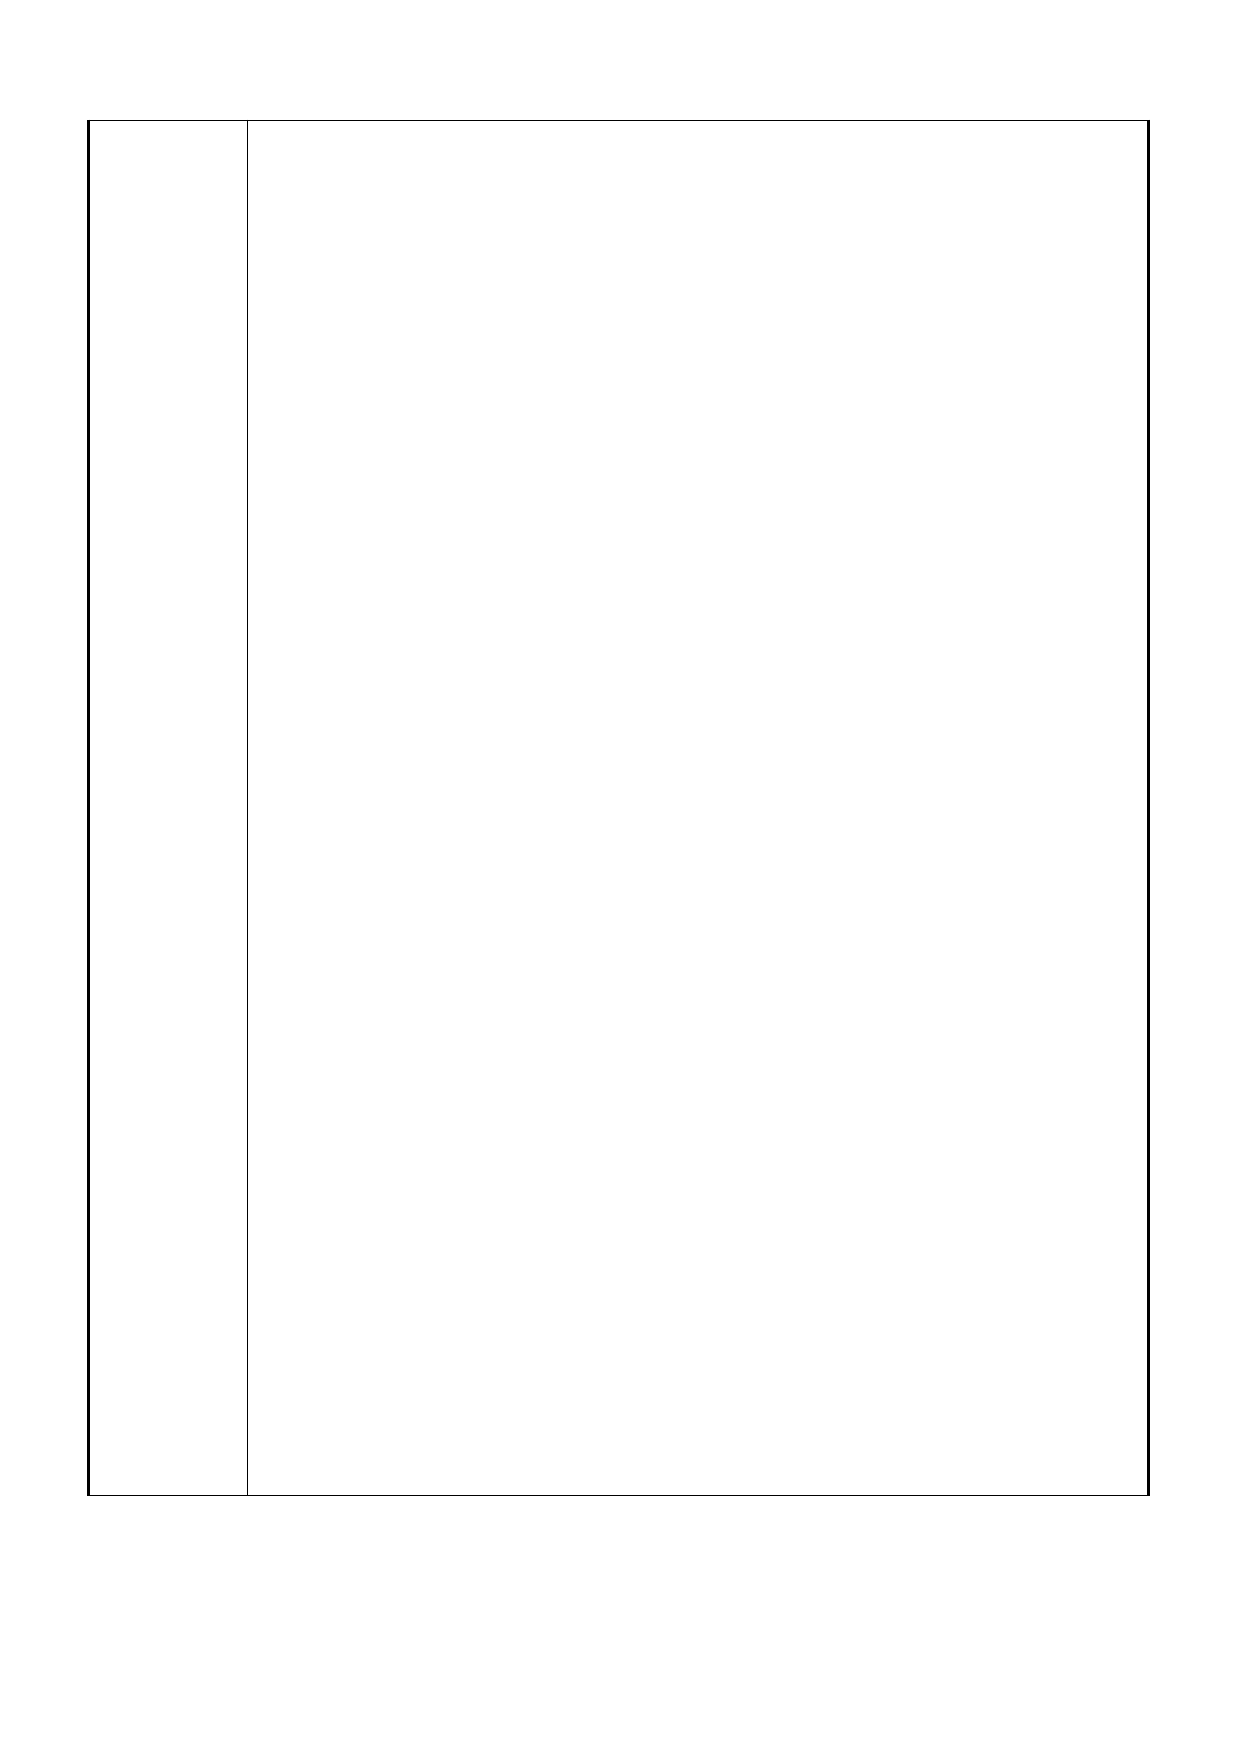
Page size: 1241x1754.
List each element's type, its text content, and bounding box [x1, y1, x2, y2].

table_cell [248, 121, 1147, 1494]
table_cell 獎學金助益及運用狀況描述 [90, 121, 247, 1494]
